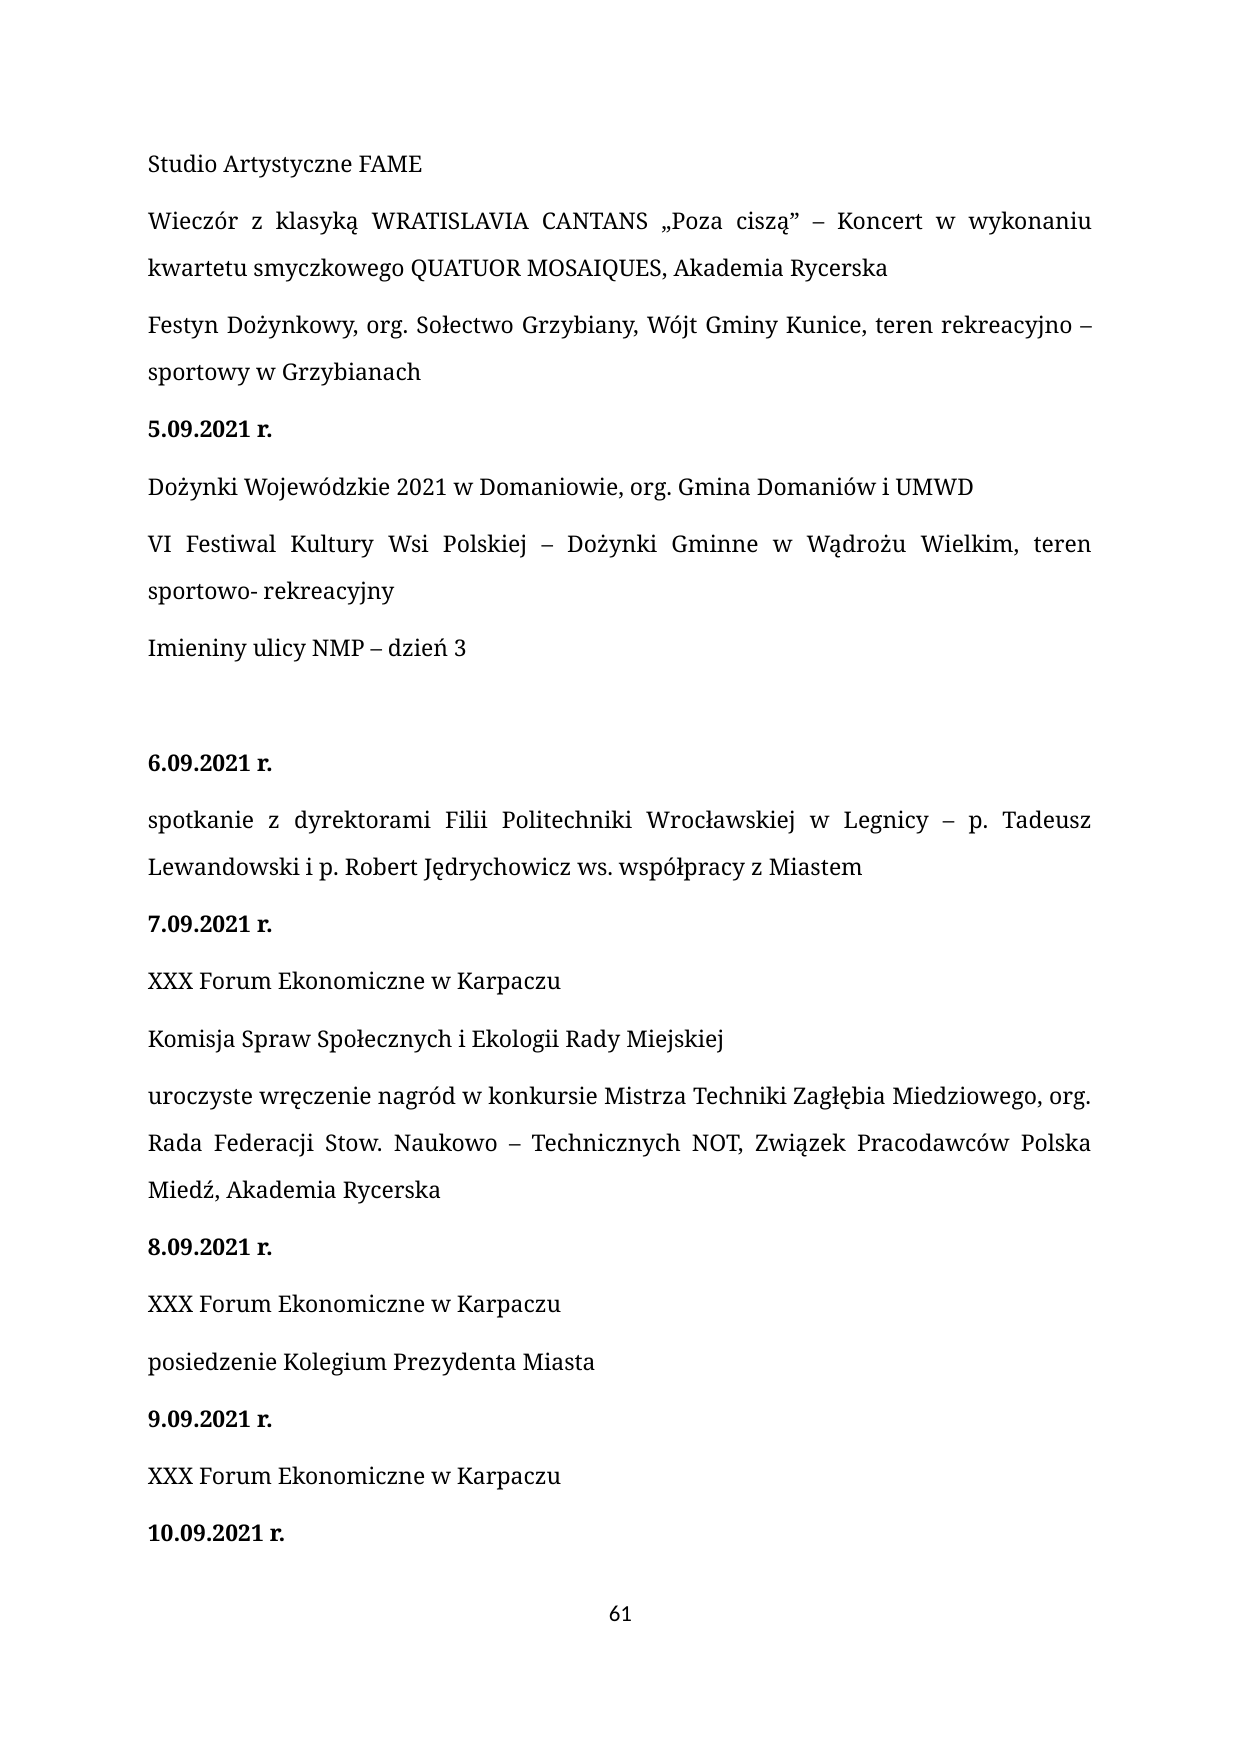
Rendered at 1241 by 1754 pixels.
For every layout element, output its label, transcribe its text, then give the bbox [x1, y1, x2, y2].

text 9.09.2021 r. [148, 1403, 1093, 1434]
text 5.09.2021 r. [148, 413, 1093, 444]
text XXX Forum Ekonomiczne w Karpaczu [148, 1460, 1093, 1491]
text Festyn Dożynkowy, org. Sołectwo Grzybiany, Wójt Gminy Kunice, teren rekreacyjno – sportowy w Grzybianach [148, 309, 1093, 387]
text Imieniny ulicy NMP – dzień 3 [148, 632, 1093, 663]
text spotkanie z dyrektorami Filii Politechniki Wrocławskiej w Legnicy – p. Tadeusz Lewandowski i p. Robert Jędrychowicz ws. współpracy z Miastem [148, 804, 1093, 882]
text VI Festiwal Kultury Wsi Polskiej – Dożynki Gminne w Wądrożu Wielkim, teren sportowo- rekreacyjny [148, 528, 1093, 606]
text Wieczór z klasyką WRATISLAVIA CANTANS „Poza ciszą” – Koncert w wykonaniu kwartetu smyczkowego QUATUOR MOSAIQUES, Akademia Rycerska [148, 205, 1093, 283]
text XXX Forum Ekonomiczne w Karpaczu [148, 1288, 1093, 1319]
text Dożynki Wojewódzkie 2021 w Domaniowie, org. Gmina Domaniów i UMWD [148, 471, 1093, 502]
text XXX Forum Ekonomiczne w Karpaczu [148, 965, 1093, 997]
text 10.09.2021 r. [148, 1517, 1093, 1549]
text 6.09.2021 r. [148, 747, 1093, 778]
text Studio Artystyczne FAME [148, 148, 1093, 179]
text uroczyste wręczenie nagród w konkursie Mistrza Techniki Zagłębia Miedziowego, org. Rada Federacji Stow. Naukowo – Technicznych NOT, Związek Pracodawców Polska Miedź, Akademia Rycerska [148, 1080, 1093, 1205]
text posiedzenie Kolegium Prezydenta Miasta [148, 1346, 1093, 1377]
text 7.09.2021 r. [148, 908, 1093, 939]
text Komisja Spraw Społecznych i Ekologii Rady Miejskiej [148, 1023, 1093, 1054]
text 8.09.2021 r. [148, 1231, 1093, 1262]
